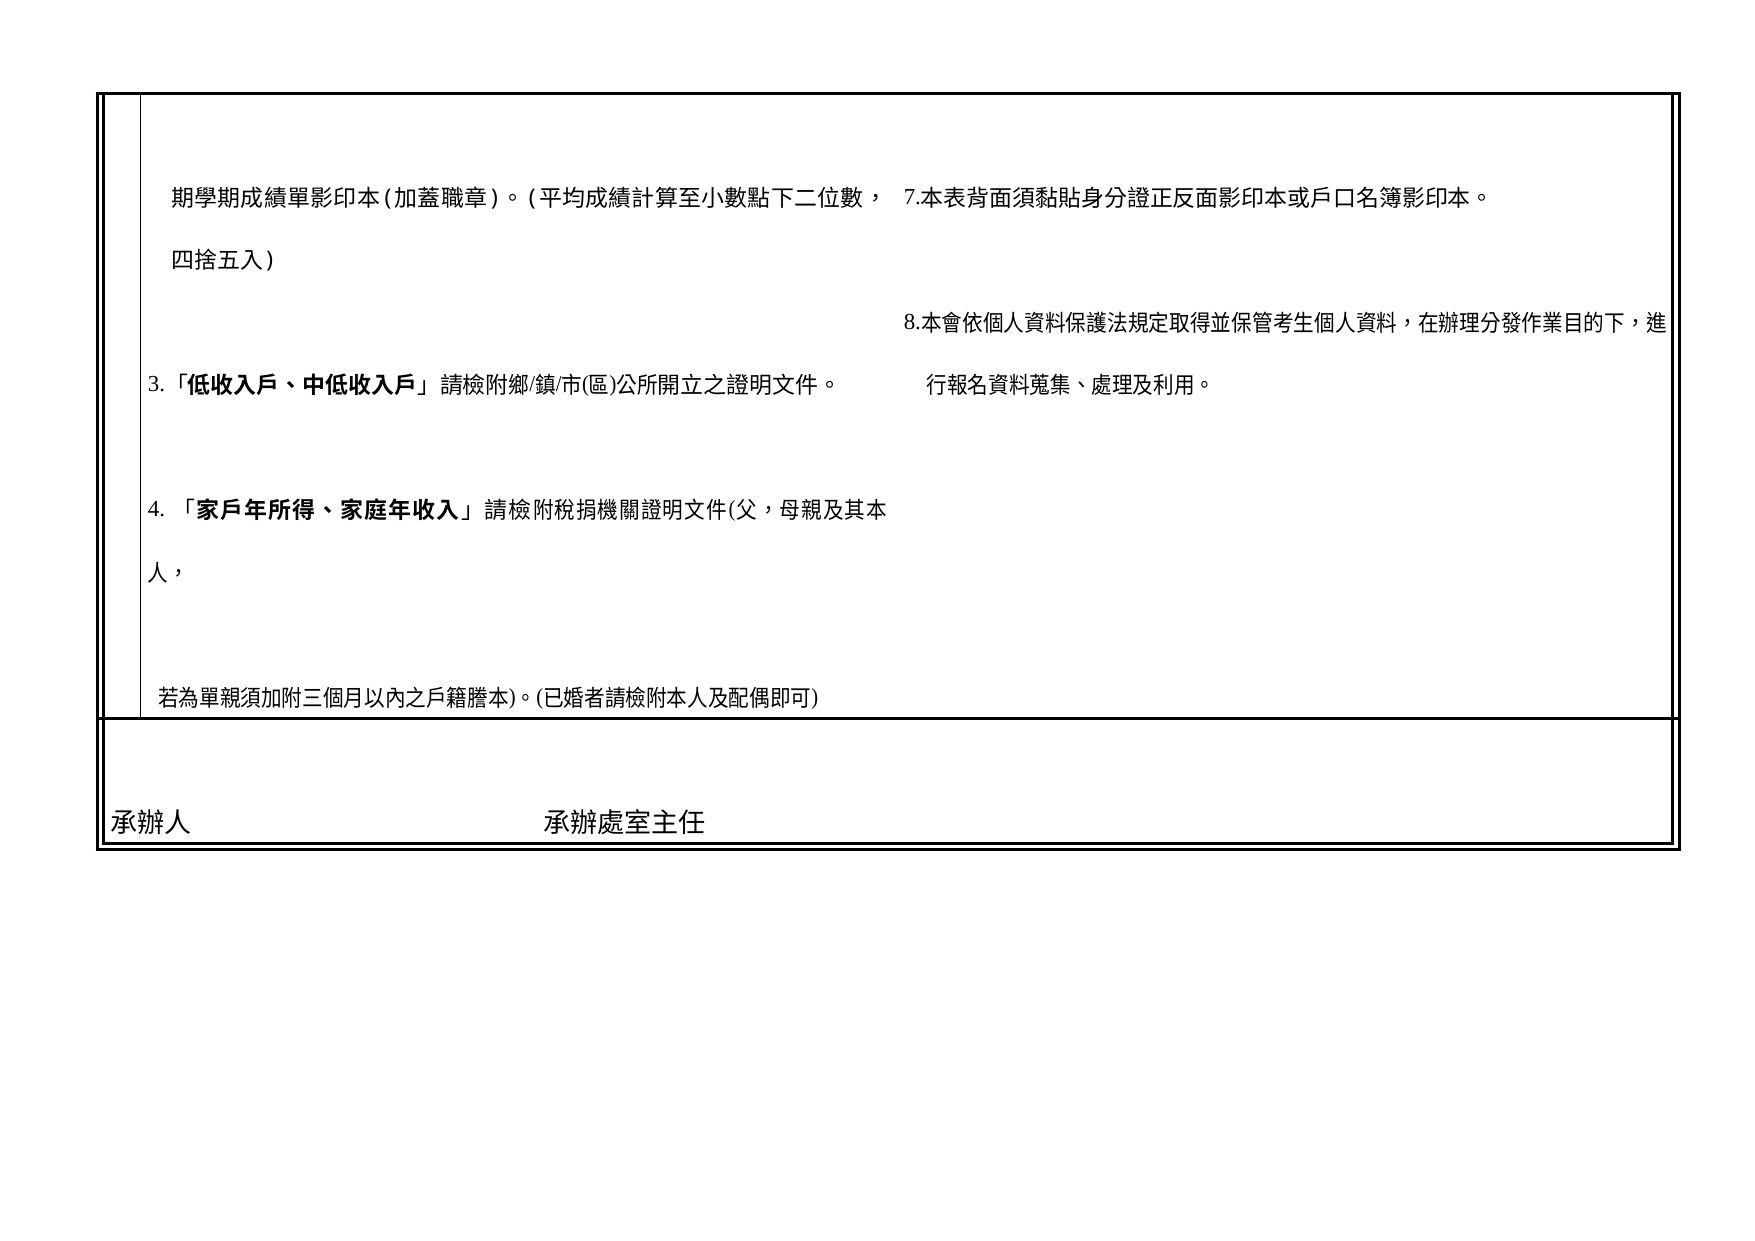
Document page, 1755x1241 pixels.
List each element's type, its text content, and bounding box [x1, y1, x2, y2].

table_cell 期學期成績單影印本(加蓋職章)。(平均成績計算至小數點下二位數，四捨五入) 3.「低收入戶、中低收入戶」請檢附鄉/鎮/市(區)公所開立之證明文件。 4. 「家戶年所得、家庭年收入」請檢附稅捐機關證明文件(父，母親及其本人， 若為單親須加附三個月以內之戶籍謄本)。(已婚者請檢附本人及配偶即可) [141, 95, 896, 717]
table_cell 承辦人 承辦處室主任 [105, 720, 1671, 842]
table_cell [105, 95, 140, 717]
table_cell 7.本表背面須黏貼身分證正反面影印本或戶口名簿影印本。 8.本會依個人資料保護法規定取得並保管考生個人資料，在辦理分發作業目的下，進行報名資料蒐集、處理及利用。 [896, 95, 1671, 717]
